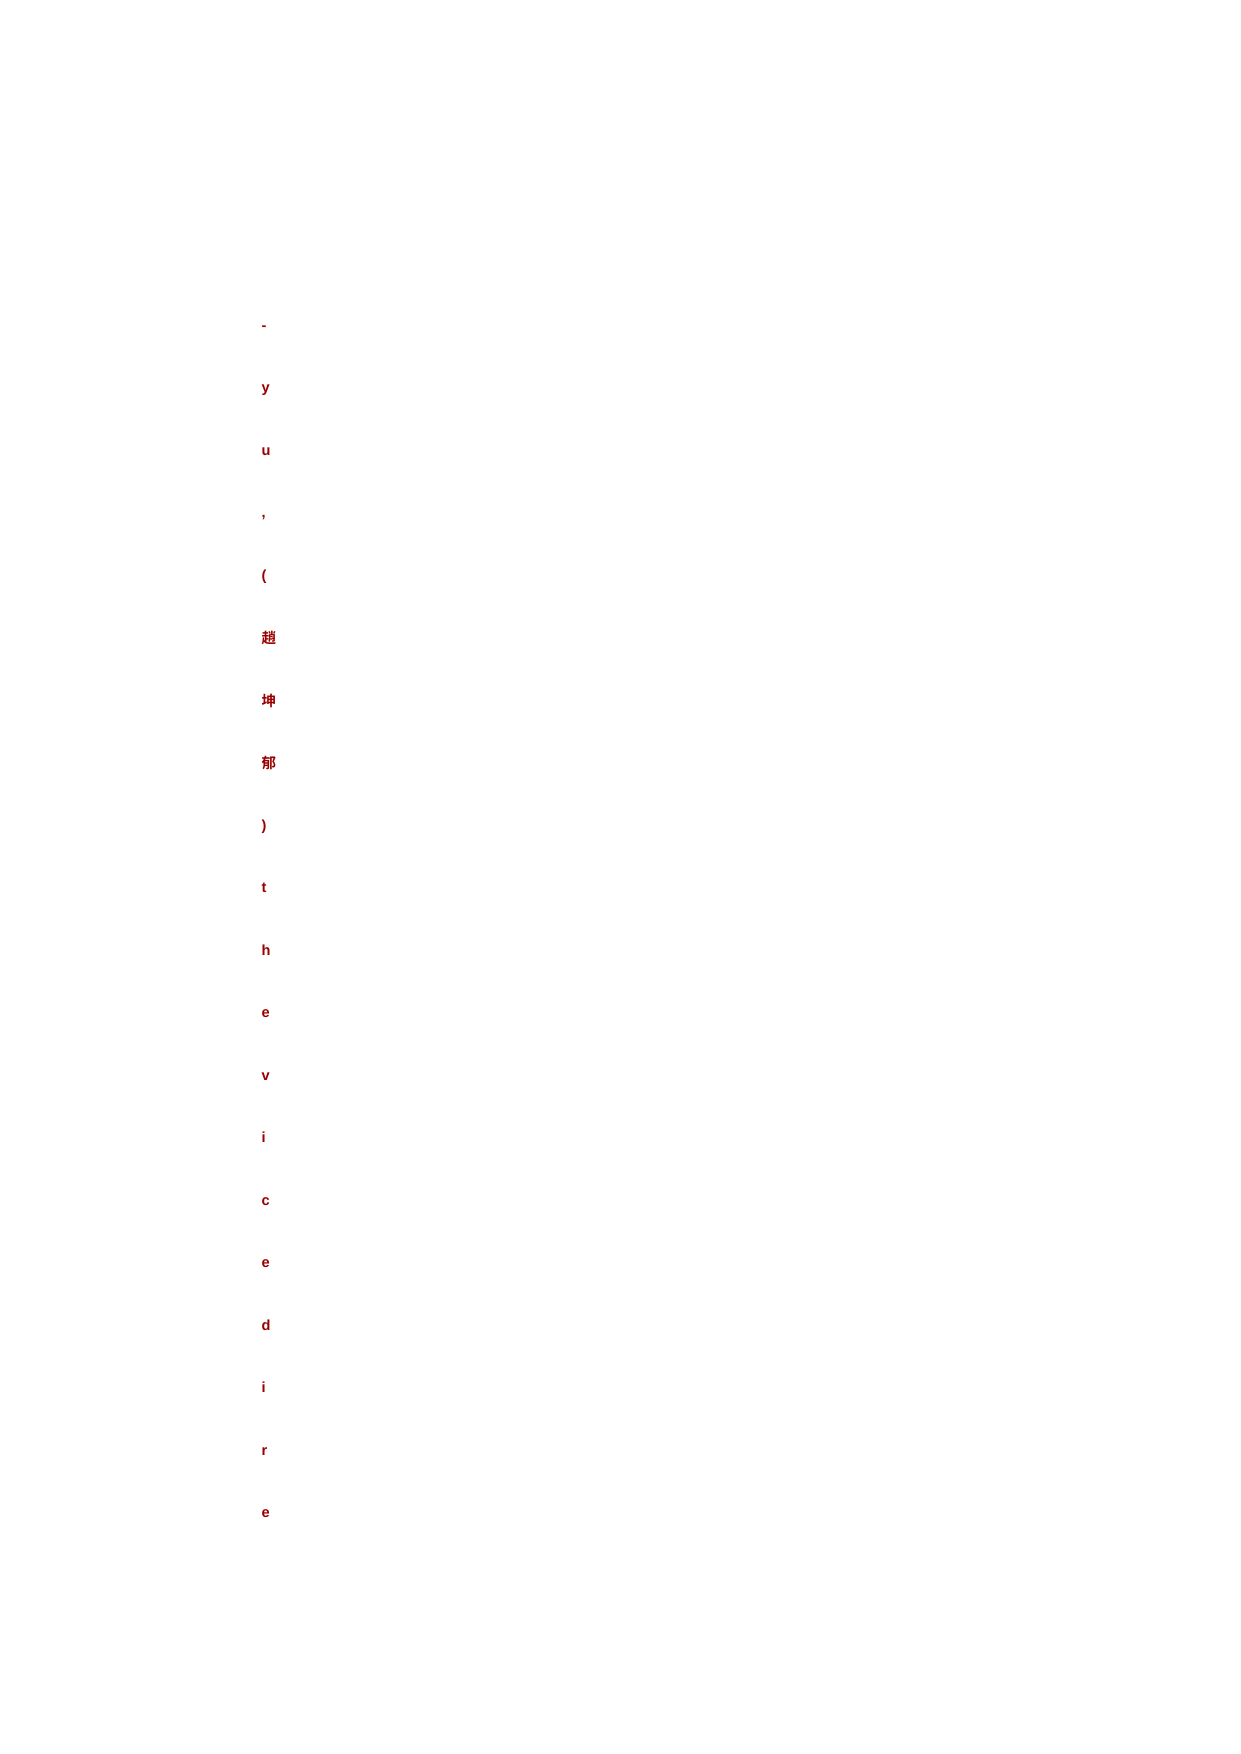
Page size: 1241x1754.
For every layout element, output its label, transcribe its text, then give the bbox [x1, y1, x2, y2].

table_cell yu, (趙坤郁) the vice dire [258, 221, 274, 1536]
table_header [251, 158, 990, 1544]
